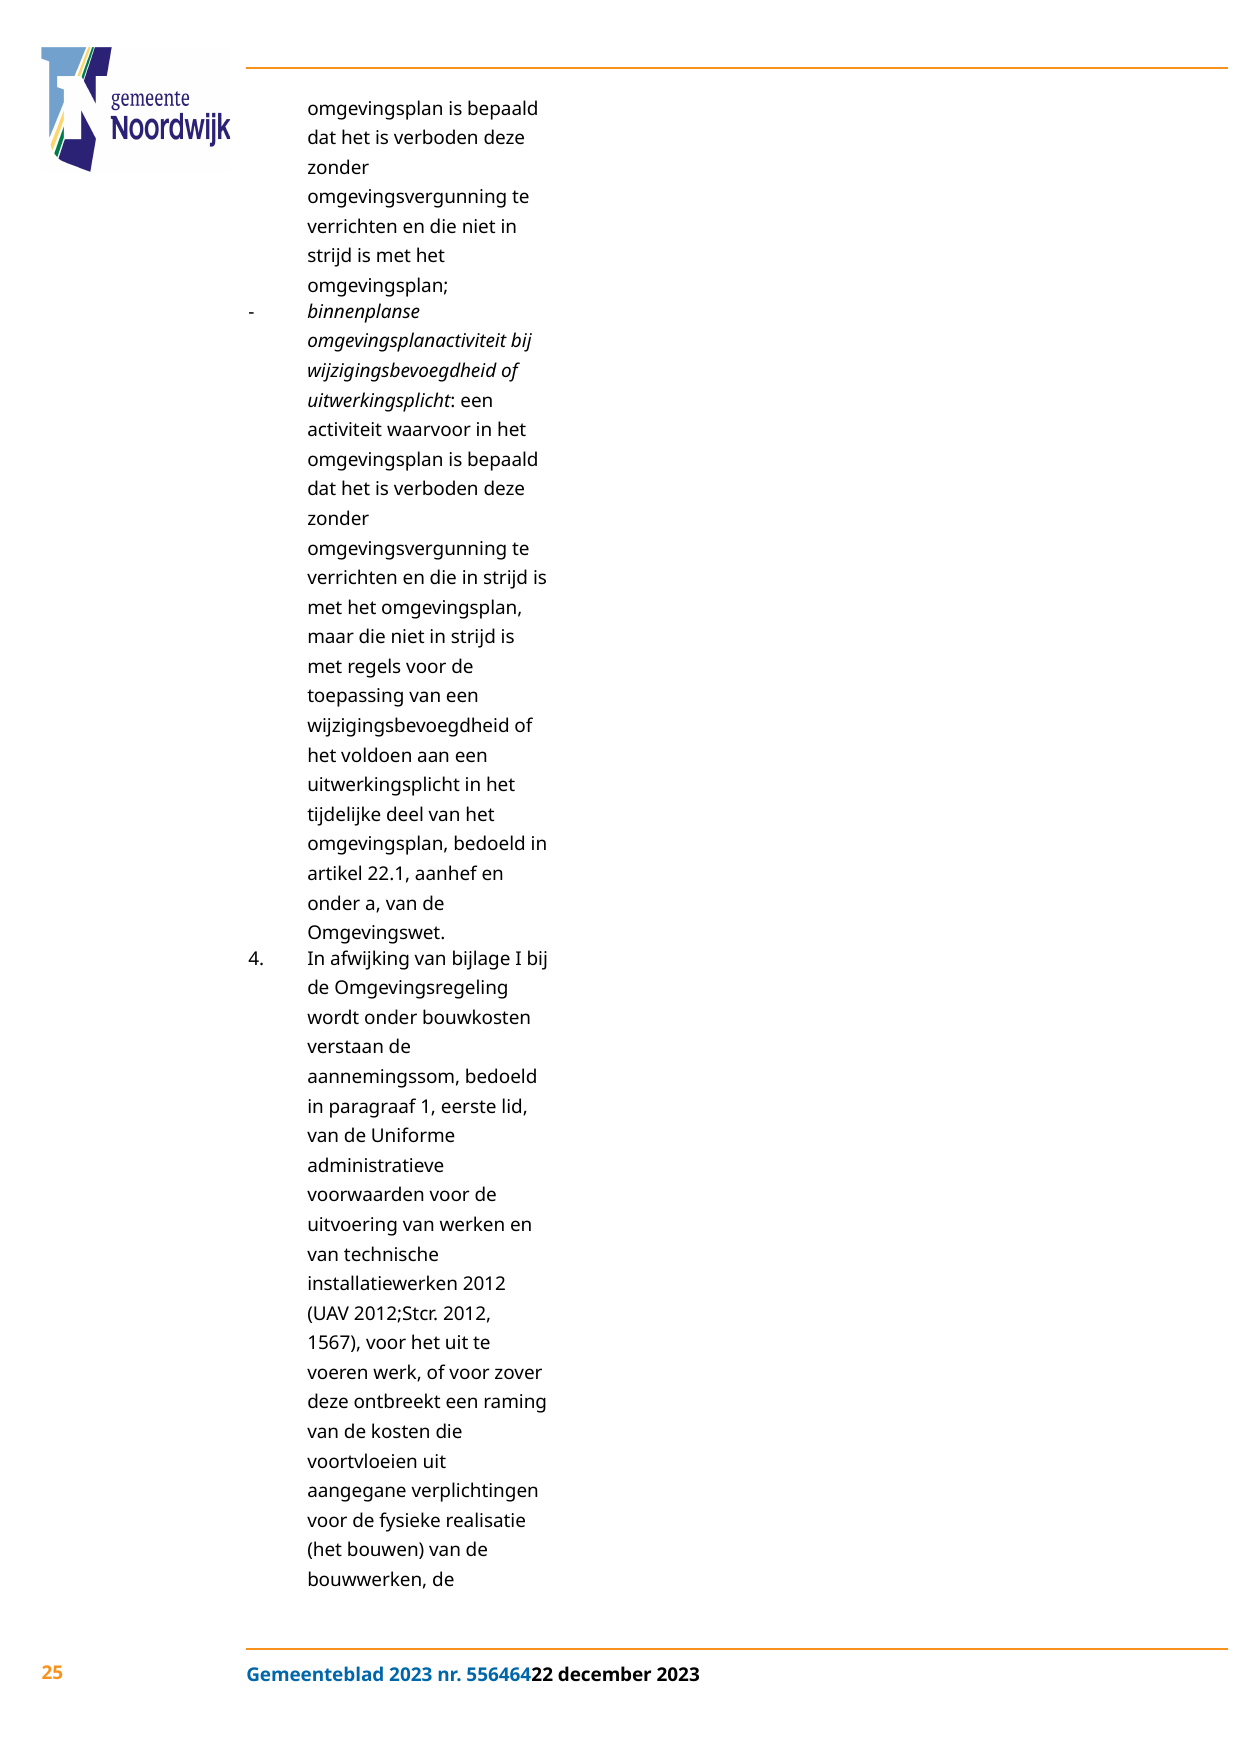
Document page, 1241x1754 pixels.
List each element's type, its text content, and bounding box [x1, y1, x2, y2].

table_cell In afwijking van bijlage I bij de Omgevingsregeling wordt onder bouwkosten verstaan de aannemingssom, bedoeld in paragraaf 1, eerste lid, van de Uniforme administratieve voorwaarden voor de uitvoering van werken en van technische installatiewerken 2012 (UAV 2012;Stcr. 2012, 1567), voor het uit te voeren werk, of voor zover deze ontbreekt een raming van de kosten die voortvloeien uit aangegane verplichtingen voor de fysieke realisatie (het bouwen) van de bouwwerken, de [248, 945, 549, 1592]
table_cell [549, 95, 1152, 298]
table_cell [549, 945, 1152, 1592]
table_cell binnenplanse omgevingsplanactiviteit bij wijzigingsbevoegdheid of uitwerkingsplicht: een activiteit waarvoor in het omgevingsplan is bepaald dat het is verboden deze zonder omgevingsvergunning te verrichten en die in strijd is met het omgevingsplan, maar die niet in strijd is met regels voor de toepassing van een wijzigingsbevoegdheid of het voldoen aan een uitwerkingsplicht in het tijdelijke deel van het omgevingsplan, bedoeld in artikel 22.1, aanhef en onder a, van de Omgevingswet. [248, 298, 549, 945]
picture [41, 47, 231, 172]
table_cell omgevingsplan is bepaald dat het is verboden deze zonder omgevingsvergunning te verrichten en die niet in strijd is met het omgevingsplan; [248, 95, 549, 298]
table_cell [549, 298, 1152, 945]
